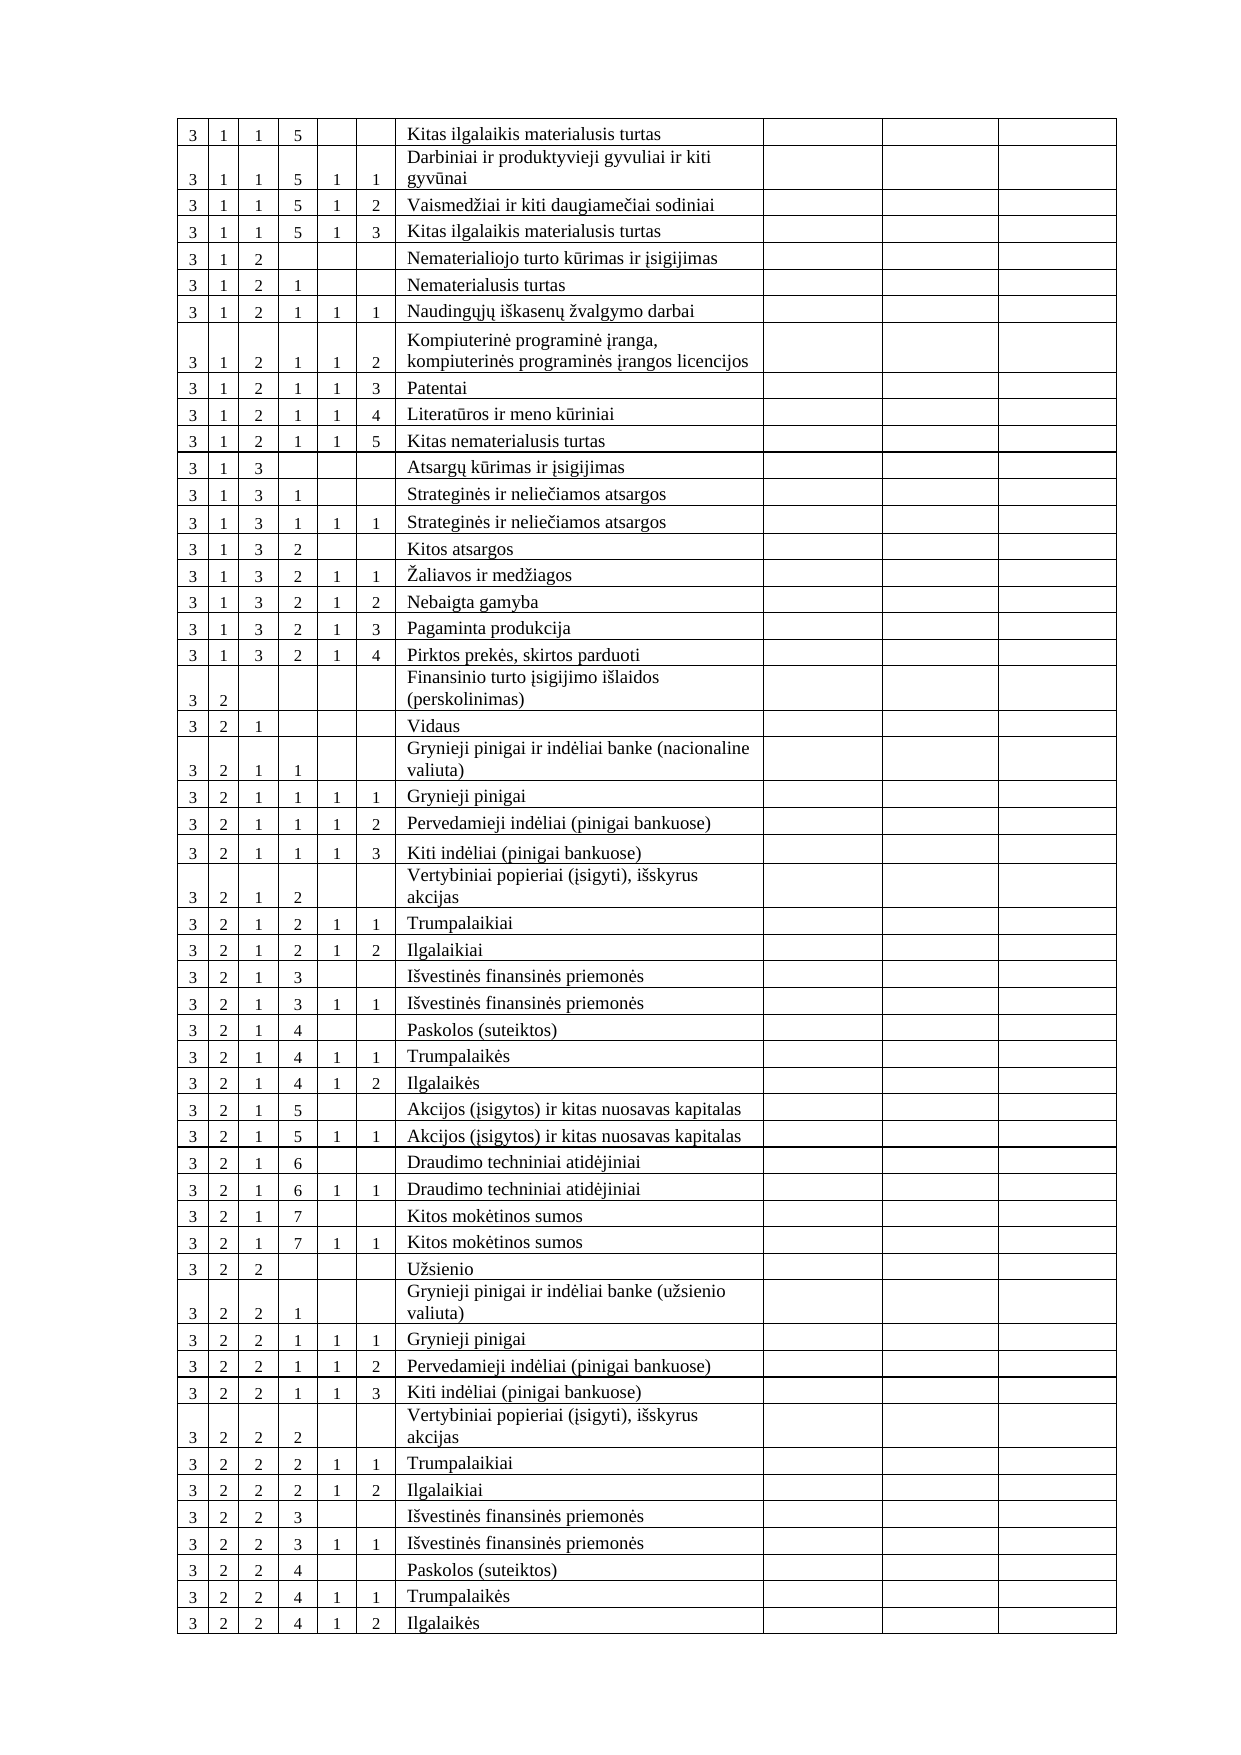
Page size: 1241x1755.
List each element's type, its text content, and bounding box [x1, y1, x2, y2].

table_cell [999, 1174, 1116, 1199]
table_cell [764, 1227, 882, 1253]
table_cell [883, 1378, 998, 1403]
table_cell 1 [357, 1041, 395, 1067]
table_cell 3 [178, 908, 208, 934]
table_cell [357, 1015, 395, 1040]
table_cell 7 [279, 1227, 317, 1253]
table_cell Kitos atsargos [396, 534, 763, 559]
table_cell 1 [318, 296, 356, 322]
table_cell [883, 270, 998, 295]
table_cell [999, 1608, 1116, 1633]
table_cell [883, 243, 998, 268]
table_cell 1 [239, 216, 278, 242]
table_cell [764, 935, 882, 960]
table_cell 3 [178, 1015, 208, 1040]
table_cell 3 [178, 587, 208, 612]
table_cell 2 [279, 640, 317, 665]
table_cell [999, 1404, 1116, 1447]
table_cell 4 [279, 1581, 317, 1607]
table_cell Akcijos (įsigytos) ir kitas nuosavas kapitalas [396, 1121, 763, 1146]
table_cell 1 [318, 399, 356, 425]
table_cell [764, 1174, 882, 1199]
table_cell 1 [318, 1581, 356, 1607]
table_cell 1 [239, 146, 278, 189]
table_cell 1 [279, 1324, 317, 1350]
table_cell 1 [239, 864, 278, 907]
table_cell 3 [178, 711, 208, 736]
table_cell 1 [279, 1351, 317, 1376]
table_cell 1 [209, 534, 238, 559]
table_cell 3 [178, 988, 208, 1013]
table_cell Grynieji pinigai [396, 1324, 763, 1350]
table_cell 2 [239, 323, 278, 372]
table_cell 3 [357, 373, 395, 398]
table_cell [883, 908, 998, 934]
table_cell [883, 1280, 998, 1323]
table_cell [883, 666, 998, 709]
table_cell [999, 1227, 1116, 1253]
table_cell 3 [178, 1501, 208, 1527]
table_cell [999, 1121, 1116, 1146]
table_cell [999, 119, 1116, 145]
table_cell 1 [357, 781, 395, 807]
table_cell [999, 190, 1116, 215]
table_cell 1 [318, 808, 356, 833]
table_cell [318, 961, 356, 987]
table_cell 3 [357, 613, 395, 639]
table_cell [764, 243, 882, 268]
table_cell 1 [209, 587, 238, 612]
table_cell [764, 1475, 882, 1500]
table_cell [318, 243, 356, 268]
table_cell 2 [239, 1608, 278, 1633]
table_cell 2 [209, 1121, 238, 1146]
table_cell Kiti indėliai (pinigai bankuose) [396, 835, 763, 863]
table_cell 3 [178, 1528, 208, 1553]
table_cell [999, 935, 1116, 960]
table_cell 1 [209, 243, 238, 268]
table_cell 2 [239, 1448, 278, 1474]
table_cell 3 [239, 506, 278, 533]
table_cell 2 [209, 908, 238, 934]
table_cell [764, 808, 882, 833]
table_cell 2 [209, 1351, 238, 1376]
table_cell [764, 453, 882, 478]
table_cell [764, 613, 882, 639]
table_cell [357, 666, 395, 709]
table_cell 1 [239, 190, 278, 215]
table_cell 3 [178, 560, 208, 586]
table_cell 1 [318, 1351, 356, 1376]
table_cell Strateginės ir neliečiamos atsargos [396, 506, 763, 533]
table_cell 3 [279, 1528, 317, 1553]
table_cell Ilgalaikiai [396, 1475, 763, 1500]
table_cell 2 [279, 908, 317, 934]
table_cell 3 [178, 1378, 208, 1403]
table_cell Naudingųjų iškasenų žvalgymo darbai [396, 296, 763, 322]
table_cell 3 [239, 613, 278, 639]
table_cell 3 [357, 835, 395, 863]
table_cell 3 [178, 1581, 208, 1607]
table_cell [999, 1581, 1116, 1607]
table_cell Paskolos (suteiktos) [396, 1555, 763, 1580]
table_cell 3 [279, 988, 317, 1013]
table_cell [883, 1608, 998, 1633]
table_cell 1 [209, 373, 238, 398]
table_cell 3 [178, 613, 208, 639]
table_cell 2 [209, 1528, 238, 1553]
table_cell [883, 323, 998, 372]
table_cell [999, 1448, 1116, 1474]
table_cell [764, 399, 882, 425]
table_cell 1 [239, 908, 278, 934]
table_cell Kitas nematerialusis turtas [396, 426, 763, 451]
table_cell 2 [209, 1015, 238, 1040]
table_cell [318, 270, 356, 295]
table_cell 1 [279, 1378, 317, 1403]
table_cell [764, 1041, 882, 1067]
table_cell 1 [318, 216, 356, 242]
table_cell 3 [178, 323, 208, 372]
table_cell [764, 1324, 882, 1350]
table_cell 1 [279, 1280, 317, 1323]
table_cell 2 [239, 1378, 278, 1403]
table_cell 1 [209, 296, 238, 322]
table_cell 1 [279, 506, 317, 533]
table_cell [764, 908, 882, 934]
table_cell [999, 1148, 1116, 1173]
table_cell 2 [357, 587, 395, 612]
table_cell 1 [357, 988, 395, 1013]
table_cell [764, 270, 882, 295]
table_cell [318, 1254, 356, 1279]
table_cell 2 [209, 711, 238, 736]
table_cell 2 [239, 296, 278, 322]
table_cell 1 [239, 1015, 278, 1040]
table_cell 5 [279, 1121, 317, 1146]
table_cell [764, 666, 882, 709]
table_cell [764, 1608, 882, 1633]
table_cell 2 [209, 1475, 238, 1500]
table_cell 1 [209, 399, 238, 425]
table_cell [999, 534, 1116, 559]
table_cell 4 [279, 1608, 317, 1633]
table_cell Draudimo techniniai atidėjiniai [396, 1174, 763, 1199]
table_cell [764, 1378, 882, 1403]
table_cell 2 [279, 864, 317, 907]
table_cell [883, 479, 998, 504]
table_cell [999, 1378, 1116, 1403]
table_cell [883, 835, 998, 863]
table_cell [999, 1555, 1116, 1580]
table_cell 1 [239, 1148, 278, 1173]
table_cell Draudimo techniniai atidėjiniai [396, 1148, 763, 1173]
table_cell 1 [239, 1068, 278, 1093]
table_cell 1 [279, 479, 317, 504]
table_cell [764, 640, 882, 665]
table_cell 4 [279, 1068, 317, 1093]
table_cell 2 [239, 1475, 278, 1500]
table_cell [764, 1448, 882, 1474]
table_cell Nematerialiojo turto kūrimas ir įsigijimas [396, 243, 763, 268]
table_cell 2 [239, 1501, 278, 1527]
table_cell 3 [178, 1324, 208, 1350]
table_cell [883, 1501, 998, 1527]
table_cell 1 [279, 835, 317, 863]
table_cell 3 [178, 190, 208, 215]
table_cell [764, 587, 882, 612]
table_cell Nebaigta gamyba [396, 587, 763, 612]
table_cell [999, 737, 1116, 780]
table_cell [279, 453, 317, 478]
table_cell [883, 1227, 998, 1253]
table_cell 1 [357, 1174, 395, 1199]
table_cell [883, 373, 998, 398]
table_cell Išvestinės finansinės priemonės [396, 1528, 763, 1553]
table_cell 3 [239, 453, 278, 478]
table_cell 2 [239, 1254, 278, 1279]
table_cell [883, 534, 998, 559]
table_cell 2 [239, 373, 278, 398]
table_cell 1 [357, 1581, 395, 1607]
table_cell 3 [178, 1404, 208, 1447]
table_cell 1 [209, 560, 238, 586]
table_cell [318, 1201, 356, 1226]
table_cell Finansinio turto įsigijimo išlaidos (perskolinimas) [396, 666, 763, 709]
table_cell [883, 587, 998, 612]
table_cell 3 [178, 1608, 208, 1633]
table_cell [999, 453, 1116, 478]
table_cell 4 [357, 399, 395, 425]
table_cell Ilgalaikės [396, 1608, 763, 1633]
table_cell [883, 1404, 998, 1447]
table_cell [883, 1581, 998, 1607]
table_cell [279, 711, 317, 736]
table_cell [999, 781, 1116, 807]
table_cell 5 [279, 190, 317, 215]
table_cell 1 [357, 146, 395, 189]
table_cell [357, 737, 395, 780]
table_cell 1 [318, 560, 356, 586]
table_cell [764, 1280, 882, 1323]
table_cell 1 [318, 1475, 356, 1500]
table_cell [239, 666, 278, 709]
table_cell [999, 1041, 1116, 1067]
table_cell [764, 534, 882, 559]
table_cell Trumpalaikės [396, 1581, 763, 1607]
table_cell 2 [209, 1148, 238, 1173]
table_cell 2 [357, 190, 395, 215]
table_cell 1 [209, 119, 238, 145]
table_cell 2 [209, 1174, 238, 1199]
table_cell [999, 835, 1116, 863]
table_cell Kitas ilgalaikis materialusis turtas [396, 119, 763, 145]
table_cell Pervedamieji indėliai (pinigai bankuose) [396, 808, 763, 833]
table_cell [999, 613, 1116, 639]
table_cell 1 [318, 988, 356, 1013]
table_cell [764, 1121, 882, 1146]
table_cell 1 [209, 270, 238, 295]
table_cell 1 [279, 399, 317, 425]
table_cell 4 [279, 1015, 317, 1040]
table_cell [999, 1015, 1116, 1040]
table_cell 1 [318, 1227, 356, 1253]
table_cell [764, 1201, 882, 1226]
table_cell 2 [239, 426, 278, 451]
table_cell Akcijos (įsigytos) ir kitas nuosavas kapitalas [396, 1094, 763, 1120]
table_cell 2 [209, 1254, 238, 1279]
table_cell 3 [178, 506, 208, 533]
table_cell [764, 1148, 882, 1173]
table_cell 5 [279, 119, 317, 145]
table_cell 2 [357, 1475, 395, 1500]
table_cell Vidaus [396, 711, 763, 736]
table_cell 1 [357, 506, 395, 533]
table_cell 1 [239, 1227, 278, 1253]
table_cell Darbiniai ir produktyvieji gyvuliai ir kiti gyvūnai [396, 146, 763, 189]
table_cell 3 [279, 1501, 317, 1527]
table_cell 2 [209, 935, 238, 960]
table_cell 2 [209, 864, 238, 907]
table_cell 3 [178, 737, 208, 780]
table_cell [318, 864, 356, 907]
table_cell [764, 426, 882, 451]
table_cell 3 [178, 808, 208, 833]
table_cell [883, 808, 998, 833]
table_cell 5 [279, 146, 317, 189]
table_cell 1 [318, 1121, 356, 1146]
table_cell [883, 296, 998, 322]
table_cell [999, 373, 1116, 398]
table_cell [318, 1404, 356, 1447]
table_cell 1 [318, 1528, 356, 1553]
table_cell 1 [318, 146, 356, 189]
table_cell [883, 988, 998, 1013]
table_cell [764, 560, 882, 586]
table_cell [318, 737, 356, 780]
table_cell 1 [209, 506, 238, 533]
table_cell Vaismedžiai ir kiti daugiamečiai sodiniai [396, 190, 763, 215]
table_cell 2 [209, 1378, 238, 1403]
table_cell [764, 323, 882, 372]
table_cell [999, 640, 1116, 665]
table_cell 2 [209, 1094, 238, 1120]
table_cell 3 [178, 666, 208, 709]
table_cell Išvestinės finansinės priemonės [396, 1501, 763, 1527]
table_cell [883, 399, 998, 425]
table_cell 3 [178, 1280, 208, 1323]
table_cell 3 [178, 426, 208, 451]
table_cell 2 [239, 399, 278, 425]
table_cell [999, 1501, 1116, 1527]
table_cell 1 [318, 1324, 356, 1350]
table_cell 3 [357, 216, 395, 242]
table_cell 3 [178, 1121, 208, 1146]
table_cell [357, 1148, 395, 1173]
table_cell [883, 1015, 998, 1040]
table_cell [279, 666, 317, 709]
table_cell [764, 479, 882, 504]
table_cell [883, 613, 998, 639]
table_cell 1 [357, 560, 395, 586]
table_cell [764, 737, 882, 780]
table_cell 1 [279, 808, 317, 833]
table_cell 1 [318, 935, 356, 960]
table_cell [357, 119, 395, 145]
table_cell [357, 243, 395, 268]
table_cell 2 [209, 1280, 238, 1323]
table_cell [357, 1555, 395, 1580]
table_cell 1 [239, 1121, 278, 1146]
table_cell [999, 479, 1116, 504]
table_cell 3 [178, 399, 208, 425]
table_cell 3 [178, 296, 208, 322]
table_cell Kiti indėliai (pinigai bankuose) [396, 1378, 763, 1403]
table_cell 3 [239, 534, 278, 559]
table_cell 3 [178, 1227, 208, 1253]
table_cell 2 [357, 1608, 395, 1633]
table_cell 1 [239, 1174, 278, 1199]
table_cell 3 [178, 835, 208, 863]
table_cell [883, 146, 998, 189]
table_cell 2 [209, 666, 238, 709]
table_cell 2 [239, 1324, 278, 1350]
table_cell 3 [178, 1475, 208, 1500]
table_cell [764, 961, 882, 987]
table_cell 2 [357, 935, 395, 960]
table_cell 2 [279, 1404, 317, 1447]
table_cell [279, 1254, 317, 1279]
table_cell 3 [178, 1555, 208, 1580]
table_cell [883, 119, 998, 145]
table_cell [764, 506, 882, 533]
table_cell 4 [357, 640, 395, 665]
table_cell Atsargų kūrimas ir įsigijimas [396, 453, 763, 478]
table_cell 3 [178, 864, 208, 907]
table_cell 1 [209, 613, 238, 639]
table_cell 1 [209, 453, 238, 478]
table_cell [883, 640, 998, 665]
table_cell 3 [178, 1254, 208, 1279]
table_cell 2 [209, 1555, 238, 1580]
table_cell [357, 453, 395, 478]
table_cell 1 [318, 1068, 356, 1093]
table_cell 1 [318, 1174, 356, 1199]
table_cell 1 [279, 781, 317, 807]
table_cell 1 [318, 1608, 356, 1633]
table_cell Grynieji pinigai ir indėliai banke (nacionaline valiuta) [396, 737, 763, 780]
table_cell 1 [239, 711, 278, 736]
table_cell 3 [239, 640, 278, 665]
table_cell 1 [239, 808, 278, 833]
table_cell [999, 426, 1116, 451]
table_cell Žaliavos ir medžiagos [396, 560, 763, 586]
table_cell 6 [279, 1174, 317, 1199]
table_cell [318, 711, 356, 736]
table_cell [999, 1068, 1116, 1093]
table_cell 3 [279, 961, 317, 987]
table_cell [764, 781, 882, 807]
table_cell 1 [357, 1121, 395, 1146]
table_cell [357, 711, 395, 736]
table_cell 2 [357, 808, 395, 833]
table_cell [883, 1068, 998, 1093]
table_cell [883, 1174, 998, 1199]
table_cell Grynieji pinigai ir indėliai banke (užsienio valiuta) [396, 1280, 763, 1323]
table_cell 2 [239, 1404, 278, 1447]
table_cell [764, 1068, 882, 1093]
table_cell 1 [279, 296, 317, 322]
table_cell [764, 146, 882, 189]
table_cell Kitas ilgalaikis materialusis turtas [396, 216, 763, 242]
table_cell [764, 1501, 882, 1527]
table_cell [357, 1201, 395, 1226]
table_cell [357, 1254, 395, 1279]
table_cell 1 [318, 835, 356, 863]
table_cell Užsienio [396, 1254, 763, 1279]
table_cell 1 [357, 1528, 395, 1553]
table_cell 3 [178, 1448, 208, 1474]
table_cell [883, 506, 998, 533]
table_cell [999, 216, 1116, 242]
table_cell [883, 935, 998, 960]
table_cell 2 [279, 935, 317, 960]
table_cell 3 [178, 781, 208, 807]
table_cell [883, 1475, 998, 1500]
table_cell Išvestinės finansinės priemonės [396, 988, 763, 1013]
table_cell 1 [209, 323, 238, 372]
table_cell 3 [357, 1378, 395, 1403]
table_cell [999, 1324, 1116, 1350]
table_cell [357, 534, 395, 559]
table_cell 4 [279, 1555, 317, 1580]
table_cell [318, 1148, 356, 1173]
table_cell [883, 560, 998, 586]
table_cell [999, 1351, 1116, 1376]
table_cell 1 [239, 781, 278, 807]
table_cell Trumpalaikiai [396, 908, 763, 934]
table_cell 1 [209, 190, 238, 215]
table_cell [883, 453, 998, 478]
table_cell 1 [279, 426, 317, 451]
table_cell Vertybiniai popieriai (įsigyti), išskyrus akcijas [396, 1404, 763, 1447]
table_cell Vertybiniai popieriai (įsigyti), išskyrus akcijas [396, 864, 763, 907]
table_cell 3 [178, 1148, 208, 1173]
table_cell [999, 587, 1116, 612]
table_cell 3 [178, 1041, 208, 1067]
table_cell 2 [279, 534, 317, 559]
table_cell [999, 296, 1116, 322]
table_cell [357, 270, 395, 295]
table_cell 5 [279, 216, 317, 242]
table_cell [357, 1404, 395, 1447]
table_cell 2 [279, 613, 317, 639]
table_cell 3 [178, 1068, 208, 1093]
table_cell [357, 961, 395, 987]
table_cell 2 [209, 1501, 238, 1527]
table_cell [318, 1015, 356, 1040]
table_cell Kitos mokėtinos sumos [396, 1227, 763, 1253]
table_cell [883, 737, 998, 780]
table_cell [764, 1351, 882, 1376]
table_cell 1 [318, 373, 356, 398]
table_cell 3 [178, 935, 208, 960]
table_cell [764, 1555, 882, 1580]
table_cell 2 [357, 323, 395, 372]
table_cell 1 [239, 935, 278, 960]
table_cell 1 [209, 640, 238, 665]
table_cell [883, 216, 998, 242]
table_cell 1 [239, 1041, 278, 1067]
table_cell [883, 1041, 998, 1067]
table_cell 1 [318, 506, 356, 533]
table_cell 3 [178, 216, 208, 242]
table_cell [357, 1094, 395, 1120]
table_cell [764, 864, 882, 907]
table_cell 1 [239, 1094, 278, 1120]
table_cell 3 [178, 534, 208, 559]
table_cell 3 [178, 270, 208, 295]
table_cell [764, 373, 882, 398]
table_cell 2 [209, 808, 238, 833]
table_cell [999, 864, 1116, 907]
table_cell 2 [239, 270, 278, 295]
table_cell 1 [318, 426, 356, 451]
table_cell [999, 908, 1116, 934]
table_cell Pagaminta produkcija [396, 613, 763, 639]
table_cell [357, 864, 395, 907]
table_cell [883, 1528, 998, 1553]
table_cell 1 [318, 1448, 356, 1474]
table_cell [764, 1528, 882, 1553]
table_cell 1 [318, 587, 356, 612]
table_cell 3 [178, 1351, 208, 1376]
table_cell [318, 119, 356, 145]
table_cell 1 [279, 323, 317, 372]
table_cell 2 [209, 835, 238, 863]
table_cell 3 [178, 146, 208, 189]
table_cell Paskolos (suteiktos) [396, 1015, 763, 1040]
table_cell 2 [239, 1280, 278, 1323]
table_cell 5 [357, 426, 395, 451]
table_cell 3 [178, 961, 208, 987]
table_cell 1 [239, 1201, 278, 1226]
table_cell [883, 1148, 998, 1173]
table_cell 1 [318, 323, 356, 372]
table_cell [764, 296, 882, 322]
table_cell [999, 711, 1116, 736]
table_cell [999, 323, 1116, 372]
table_cell 2 [209, 1608, 238, 1633]
table_cell 3 [178, 479, 208, 504]
table_cell 1 [209, 216, 238, 242]
table_cell 1 [357, 908, 395, 934]
table_cell 1 [318, 613, 356, 639]
table_cell 1 [318, 640, 356, 665]
table_cell [318, 453, 356, 478]
table_cell 5 [279, 1094, 317, 1120]
table_cell 3 [239, 479, 278, 504]
table_cell 1 [318, 908, 356, 934]
table_cell [764, 711, 882, 736]
table_cell 2 [239, 243, 278, 268]
table_cell [883, 1324, 998, 1350]
table_cell 2 [279, 1475, 317, 1500]
table_cell 2 [279, 587, 317, 612]
table_cell [883, 1094, 998, 1120]
table_cell [999, 1528, 1116, 1553]
table_cell [999, 808, 1116, 833]
table_cell 1 [239, 119, 278, 145]
table_cell [999, 1201, 1116, 1226]
table_cell 2 [209, 1041, 238, 1067]
table_cell [318, 1094, 356, 1120]
table_cell Nematerialusis turtas [396, 270, 763, 295]
table_cell [764, 190, 882, 215]
table_cell [764, 1094, 882, 1120]
table_cell 1 [239, 988, 278, 1013]
table_cell [318, 479, 356, 504]
table_cell [764, 216, 882, 242]
table_cell [883, 426, 998, 451]
table_cell 3 [178, 373, 208, 398]
table_cell 3 [178, 453, 208, 478]
table_cell Trumpalaikės [396, 1041, 763, 1067]
table_cell [883, 1254, 998, 1279]
table_cell 1 [209, 479, 238, 504]
table_cell 3 [178, 1174, 208, 1199]
table_cell 2 [239, 1351, 278, 1376]
table_cell 2 [279, 1448, 317, 1474]
table_cell [764, 1254, 882, 1279]
table_cell 4 [279, 1041, 317, 1067]
table_cell [357, 1280, 395, 1323]
table_cell 3 [178, 119, 208, 145]
table_cell 2 [209, 737, 238, 780]
table_cell 2 [209, 961, 238, 987]
table_cell [318, 1555, 356, 1580]
table_cell 2 [357, 1068, 395, 1093]
table_cell [999, 1094, 1116, 1120]
table_cell 1 [279, 737, 317, 780]
table_cell [999, 1280, 1116, 1323]
table_cell [883, 190, 998, 215]
table_cell [999, 666, 1116, 709]
table_cell 3 [239, 587, 278, 612]
table_cell [999, 961, 1116, 987]
table_cell 1 [239, 835, 278, 863]
table_cell 2 [239, 1555, 278, 1580]
table_cell 1 [318, 781, 356, 807]
table_cell 1 [357, 1448, 395, 1474]
table_cell Kitos mokėtinos sumos [396, 1201, 763, 1226]
table_cell [999, 270, 1116, 295]
table_cell [999, 560, 1116, 586]
table_cell 1 [239, 737, 278, 780]
table_cell 2 [209, 1324, 238, 1350]
table_cell 2 [209, 1448, 238, 1474]
table_cell [999, 146, 1116, 189]
table_cell [999, 243, 1116, 268]
table_cell 1 [318, 1041, 356, 1067]
table_cell Pirktos prekės, skirtos parduoti [396, 640, 763, 665]
table_cell 1 [318, 190, 356, 215]
table_cell [883, 1448, 998, 1474]
table_cell 2 [209, 1404, 238, 1447]
table_cell [883, 864, 998, 907]
table_cell 2 [279, 560, 317, 586]
table_cell 1 [279, 270, 317, 295]
table_cell [318, 534, 356, 559]
table_cell Ilgalaikės [396, 1068, 763, 1093]
table_cell 1 [209, 426, 238, 451]
table_cell [357, 479, 395, 504]
table_cell Literatūros ir meno kūriniai [396, 399, 763, 425]
table_cell [764, 1581, 882, 1607]
table_cell Ilgalaikiai [396, 935, 763, 960]
table_cell 1 [357, 296, 395, 322]
table_cell 2 [357, 1351, 395, 1376]
table_cell 7 [279, 1201, 317, 1226]
table_cell 1 [209, 146, 238, 189]
table_cell 3 [239, 560, 278, 586]
table_cell [883, 1121, 998, 1146]
table_cell [318, 1280, 356, 1323]
table_cell [279, 243, 317, 268]
table_cell 2 [209, 1581, 238, 1607]
table_cell 3 [178, 243, 208, 268]
table_cell [883, 1351, 998, 1376]
table_cell 3 [178, 1094, 208, 1120]
table_cell 2 [239, 1581, 278, 1607]
table_cell [318, 666, 356, 709]
table_cell [764, 835, 882, 863]
table_cell 1 [357, 1227, 395, 1253]
table_cell 2 [209, 781, 238, 807]
table_cell [764, 1015, 882, 1040]
table_cell 3 [178, 640, 208, 665]
table_cell [883, 961, 998, 987]
table_cell 1 [279, 373, 317, 398]
table_cell [999, 1254, 1116, 1279]
table_cell [883, 1555, 998, 1580]
table_cell Patentai [396, 373, 763, 398]
table_cell Pervedamieji indėliai (pinigai bankuose) [396, 1351, 763, 1376]
table_cell 1 [357, 1324, 395, 1350]
table_cell [883, 711, 998, 736]
table_cell 1 [318, 1378, 356, 1403]
table_cell Trumpalaikiai [396, 1448, 763, 1474]
table_cell Kompiuterinė programinė įranga, kompiuterinės programinės įrangos licencijos [396, 323, 763, 372]
table_cell [764, 988, 882, 1013]
table_cell Išvestinės finansinės priemonės [396, 961, 763, 987]
table_cell 2 [209, 1068, 238, 1093]
table_cell [883, 1201, 998, 1226]
table_cell [883, 781, 998, 807]
table_cell 2 [239, 1528, 278, 1553]
table_cell 2 [209, 1227, 238, 1253]
table_cell [764, 119, 882, 145]
table_cell 3 [178, 1201, 208, 1226]
table_cell [357, 1501, 395, 1527]
table_cell 2 [209, 1201, 238, 1226]
table_cell 6 [279, 1148, 317, 1173]
table_cell [999, 988, 1116, 1013]
table_cell 2 [209, 988, 238, 1013]
table_cell [999, 1475, 1116, 1500]
table_cell Grynieji pinigai [396, 781, 763, 807]
table_cell [999, 399, 1116, 425]
table_cell [764, 1404, 882, 1447]
table_cell [318, 1501, 356, 1527]
table_cell 1 [239, 961, 278, 987]
table_cell [999, 506, 1116, 533]
table_cell Strateginės ir neliečiamos atsargos [396, 479, 763, 504]
